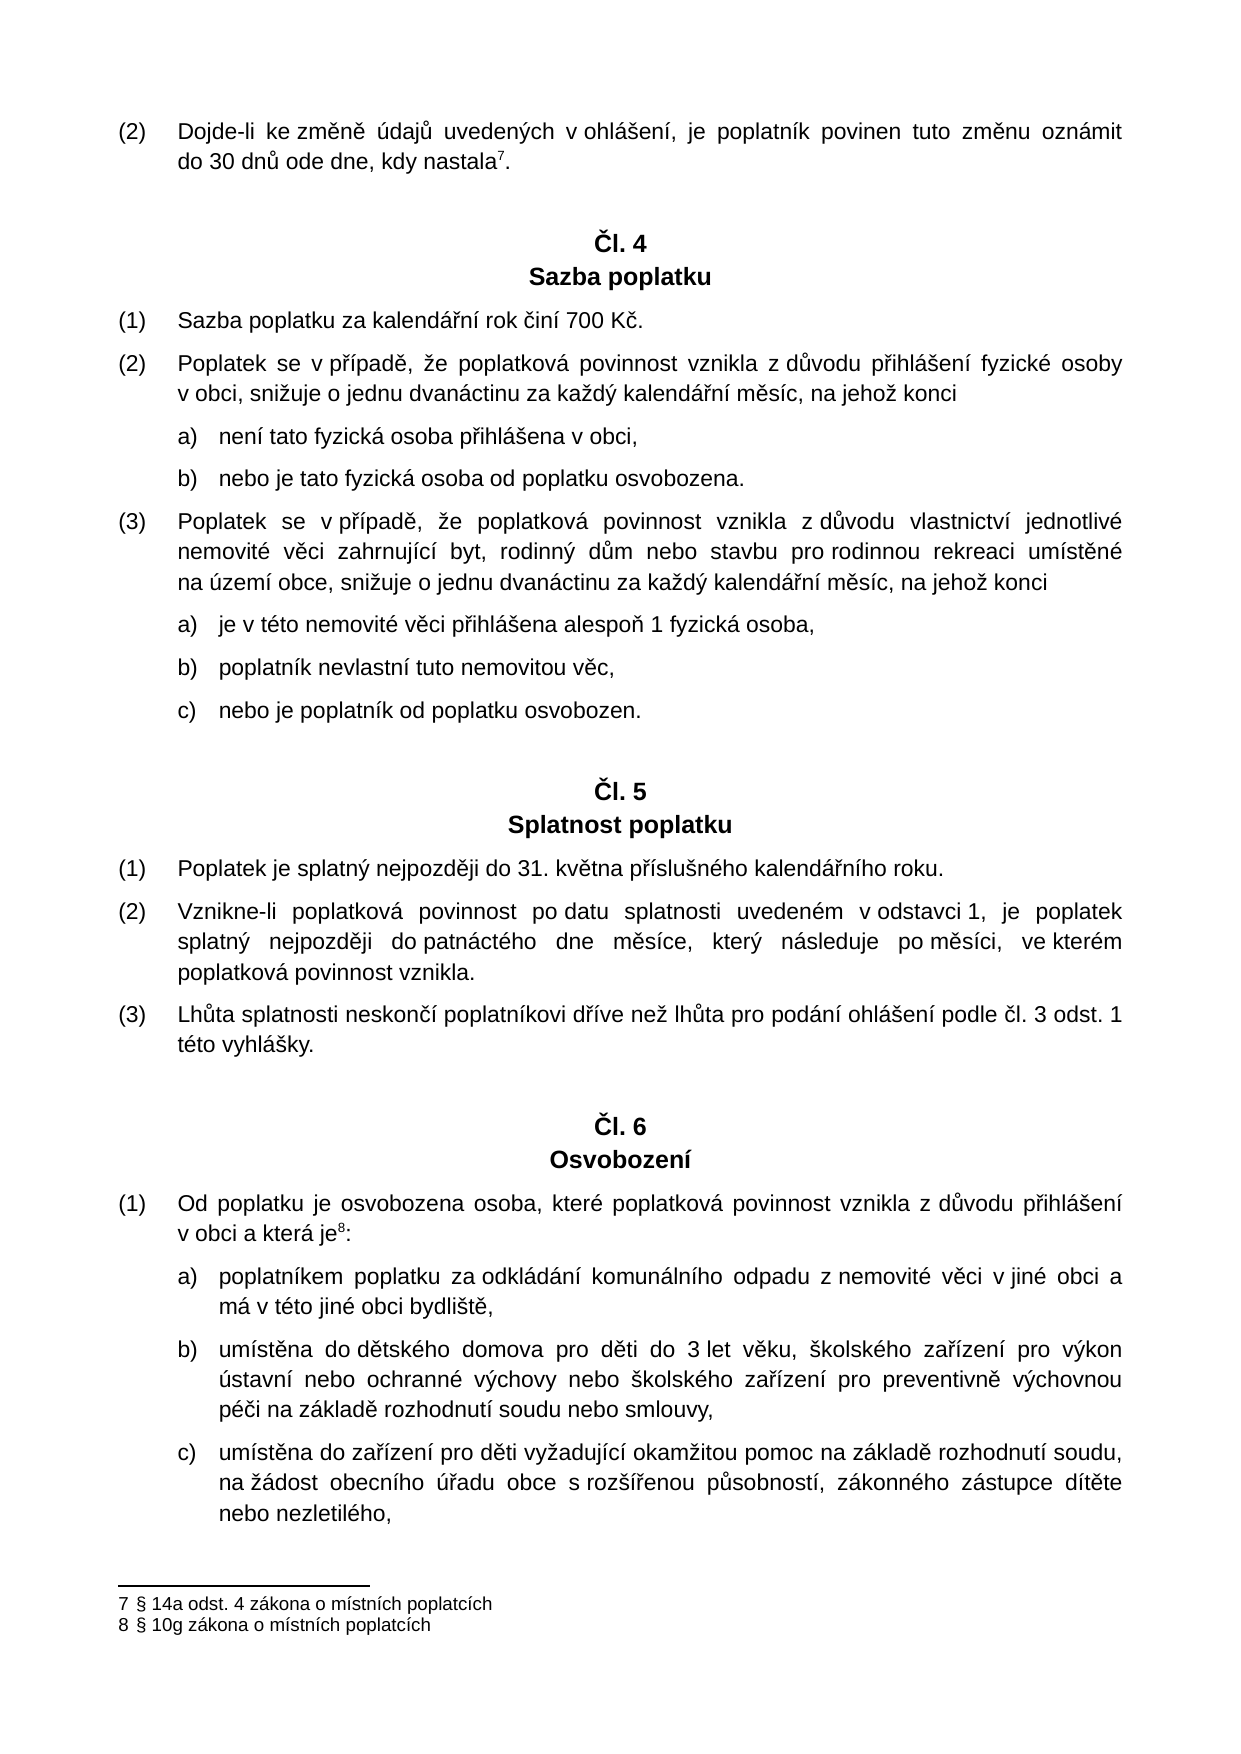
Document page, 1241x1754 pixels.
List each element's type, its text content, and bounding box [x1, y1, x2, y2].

list Lhůta splatnosti neskončí poplatníkovi dříve než lhůta pro podání ohlášení podle čl. 3 odst. 1 této vyhlášky. [118, 1001, 1122, 1058]
subtitle Čl. 6 Osvobození [118, 1112, 1122, 1173]
list Od poplatku je osvobozena osoba, které poplatková povinnost vznikla z důvodu přihlášení v obci a která je: [118, 1190, 1122, 1247]
list poplatník nevlastní tuto nemovitou věc, [177, 654, 1122, 680]
list Poplatek se v případě, že poplatková povinnost vznikla z důvodu vlastnictví jednotlivé nemovité věci zahrnující byt, rodinný dům nebo stavbu pro rodinnou rekreaci umístěné na území obce, snižuje o jednu dvanáctinu za každý kalendářní měsíc, na jehož konci [118, 508, 1122, 595]
list Dojde-li ke změně údajů uvedených v ohlášení, je poplatník povinen tuto změnu oznámit do 30 dnů ode dne, kdy nastala. [118, 118, 1122, 175]
list je v této nemovité věci přihlášena alespoň 1 fyzická osoba, [177, 611, 1122, 638]
list poplatníkem poplatku za odkládání komunálního odpadu z nemovité věci v jiné obci a má v této jiné obci bydliště, [177, 1263, 1122, 1320]
list § 10g zákona o místních poplatcích [118, 1614, 1122, 1635]
list nebo je tato fyzická osoba od poplatku osvobozena. [177, 465, 1122, 492]
list umístěna do zařízení pro děti vyžadující okamžitou pomoc na základě rozhodnutí soudu, na žádost obecního úřadu obce s rozšířenou působností, zákonného zástupce dítěte nebo nezletilého, [177, 1439, 1122, 1526]
list Poplatek se v případě, že poplatková povinnost vznikla z důvodu přihlášení fyzické osoby v obci, snižuje o jednu dvanáctinu za každý kalendářní měsíc, na jehož konci [118, 350, 1122, 406]
list umístěna do dětského domova pro děti do 3 let věku, školského zařízení pro výkon ústavní nebo ochranné výchovy nebo školského zařízení pro preventivně výchovnou péči na základě rozhodnutí soudu nebo smlouvy, [177, 1336, 1122, 1423]
list § 14a odst. 4 zákona o místních poplatcích [118, 1592, 1122, 1614]
subtitle Čl. 5 Splatnost poplatku [118, 777, 1122, 839]
subtitle Čl. 4 Sazba poplatku [118, 228, 1122, 290]
list není tato fyzická osoba přihlášena v obci, [177, 423, 1122, 449]
list Sazba poplatku za kalendářní rok činí 700 Kč. [118, 307, 1122, 333]
list Poplatek je splatný nejpozději do 31. května příslušného kalendářního roku. [118, 855, 1122, 882]
list nebo je poplatník od poplatku osvobozen. [177, 697, 1122, 723]
list Vznikne-li poplatková povinnost po datu splatnosti uvedeném v odstavci 1, je poplatek splatný nejpozději do patnáctého dne měsíce, který následuje po měsíci, ve kterém poplatková povinnost vznikla. [118, 898, 1122, 985]
